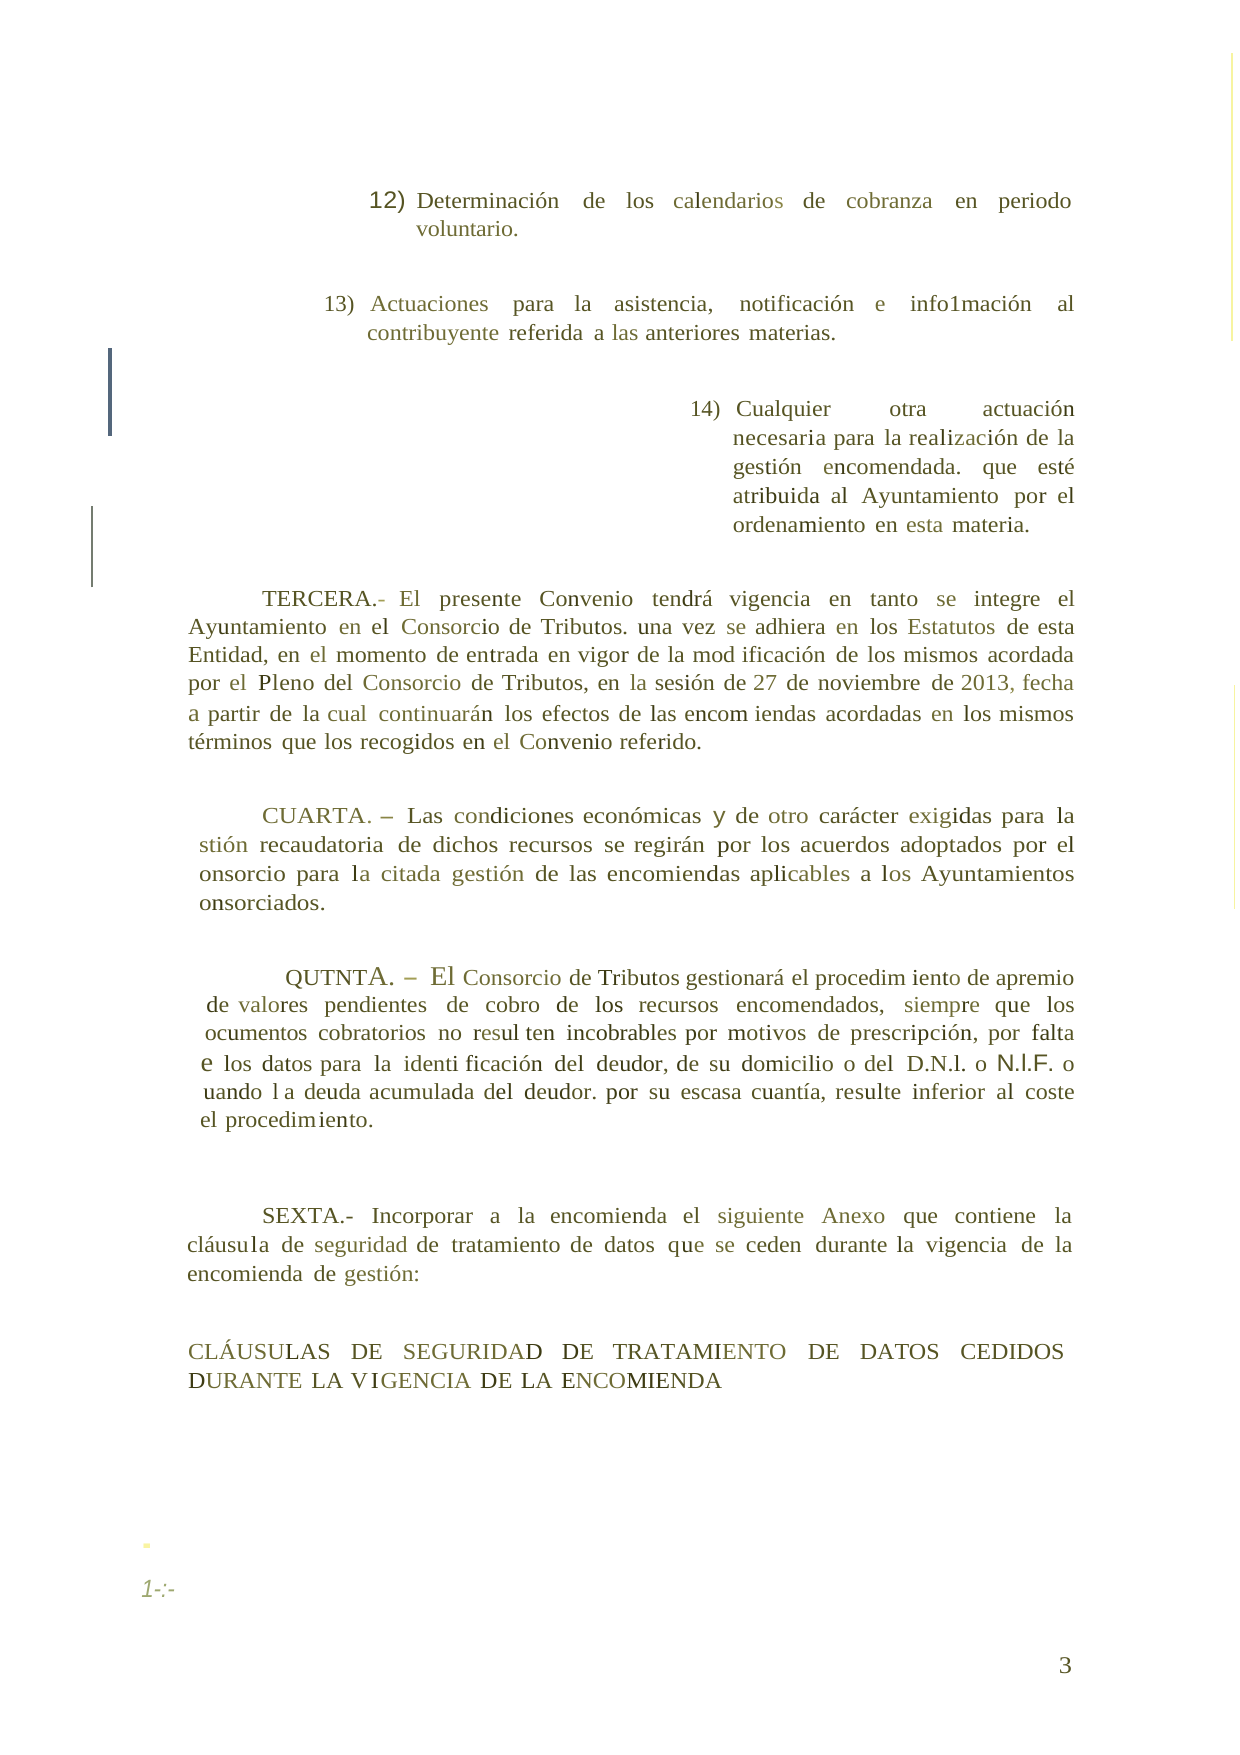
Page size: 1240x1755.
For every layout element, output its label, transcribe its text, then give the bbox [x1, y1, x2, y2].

text SEXTA.- Incorporar a la encomienda el siguiente Anexo que contiene la cláusula de seguridad de tratamiento de datos que se ceden durante la vigencia de la encomienda de gestión: [187, 1202, 1072, 1286]
text TERCERA.- El presente Convenio tendrá vigencia en tanto se integre el Ayuntamiento en el Consorcio de Tributos. una vez se adhiera en los Estatutos de esta Entidad, en el momento de entrada en vigor de la mod ificación de los mismos acordada por el Pleno del Consorcio de Tributos, en la sesión de 27 de noviembre de 2013, fecha a partir de la cual continuarán los efectos de las encom iendas acordadas en los mismos términos que los recogidos en el Convenio referido. [188, 585, 1075, 754]
list Cualquier otra actuación necesaria para la realización de la gestión encomendada. que esté atribuida al Ayuntamiento por el ordenamiento en esta materia. [687, 395, 1075, 537]
text el procedimiento. [200, 1106, 1239, 1133]
text 12) Determinación de los calendarios de cobranza en periodo voluntario. [369, 186, 1075, 241]
text CUARTA. - Las condiciones económicas y de otro carácter exigidas para la stión recaudatoria de dichos recursos se regirán por los acuerdos adoptados por el onsorcio para la citada gestión de las encomiendas aplicables a los Ayuntamientos onsorciados. [199, 802, 1075, 915]
text CLÁUSULAS DE SEGURIDAD DE TRATAMIENTO DE DATOS CEDIDOS DURANTE LA VIGENCIA DE LA ENCOMIENDA [188, 1338, 1074, 1393]
text 1-:- [141, 1578, 179, 1602]
text . [137, 1513, 179, 1557]
text QUTNTA. - El Consorcio de Tributos gestionará el procedim iento de apremio de valores pendientes de cobro de los recursos encomendados, siempre que los ocumentos cobratorios no resul ten incobrables por motivos de prescripción, por falta e los datos para la identi ficación del deudor, de su domicilio o del D.N.l. o N.l.F. o uando l a deuda acumulada del deudor. por su escasa cuantía, resulte inferior al coste [199, 960, 1074, 1104]
list Actuaciones para la asistencia, notificación e info1mación al contribuyente referida a las anteriores materias. [321, 290, 1075, 346]
